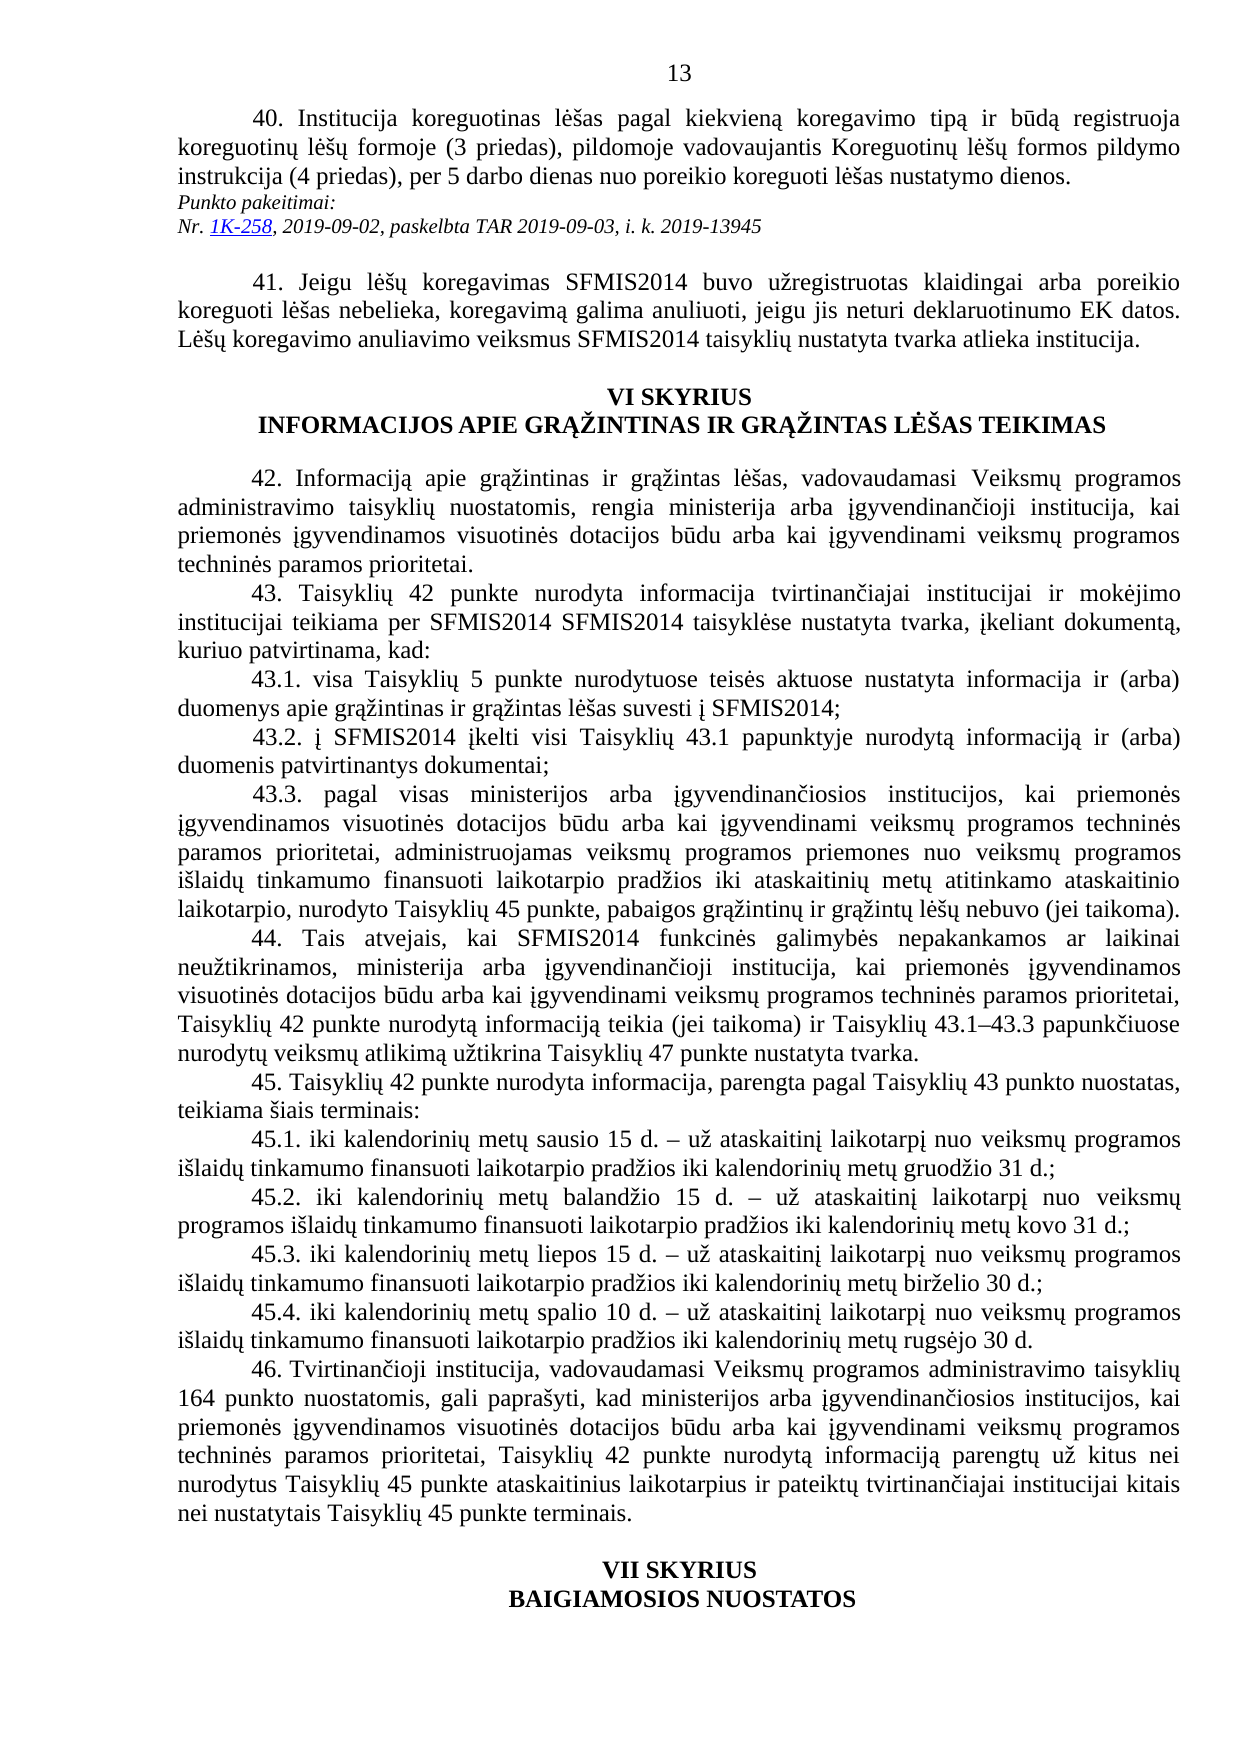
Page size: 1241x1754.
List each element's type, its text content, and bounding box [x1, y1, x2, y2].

text 44. Tais atvejais, kai SFMIS2014 funkcinės galimybės nepakankamos ar laikinai neužtikrinamos, ministerija arba įgyvendinančioji institucija, kai priemonės įgyvendinamos visuotinės dotacijos būdu arba kai įgyvendinami veiksmų programos techninės paramos prioritetai, Taisyklių 42 punkte nurodytą informaciją teikia (jei taikoma) ir Taisyklių 43.1–43.3 papunkčiuose nurodytų veiksmų atlikimą užtikrina Taisyklių 47 punkte nustatyta tvarka. [177, 923, 1181, 1067]
text 43.1. visa Taisyklių 5 punkte nurodytuose teisės aktuose nustatyta informacija ir (arba) duomenys apie grąžintinas ir grąžintas lėšas suvesti į SFMIS2014; [177, 664, 1181, 722]
text Nr. 1K-258, 2019-09-02, paskelbta TAR 2019-09-03, i. k. 2019-13945 [177, 214, 1181, 238]
text 45.1. iki kalendorinių metų sausio 15 d. – už ataskaitinį laikotarpį nuo veiksmų programos išlaidų tinkamumo finansuoti laikotarpio pradžios iki kalendorinių metų gruodžio 31 d.; [177, 1124, 1181, 1182]
text BAIGIAMOSIOS NUOSTATOS [236, 1584, 1122, 1613]
text 43.2. į SFMIS2014 įkelti visi Taisyklių 43.1 papunktyje nurodytą informaciją ir (arba) duomenis patvirtinantys dokumentai; [177, 722, 1181, 779]
text 42. Informaciją apie grąžintinas ir grąžintas lėšas, vadovaudamasi Veiksmų programos administravimo taisyklių nuostatomis, rengia ministerija arba įgyvendinančioji institucija, kai priemonės įgyvendinamos visuotinės dotacijos būdu arba kai įgyvendinami veiksmų programos techninės paramos prioritetai. [177, 463, 1181, 578]
text 45. Taisyklių 42 punkte nurodyta informacija, parengta pagal Taisyklių 43 punkto nuostatas, teikiama šiais terminais: [177, 1067, 1181, 1124]
text Punkto pakeitimai: [177, 190, 1181, 214]
text 41. Jeigu lėšų koregavimas SFMIS2014 buvo užregistruotas klaidingai arba poreikio koreguoti lėšas nebelieka, koregavimą galima anuliuoti, jeigu jis neturi deklaruotinumo EK datos. Lėšų koregavimo anuliavimo veiksmus SFMIS2014 taisyklių nustatyta tvarka atlieka institucija. [177, 267, 1181, 353]
text 45.3. iki kalendorinių metų liepos 15 d. – už ataskaitinį laikotarpį nuo veiksmų programos išlaidų tinkamumo finansuoti laikotarpio pradžios iki kalendorinių metų birželio 30 d.; [177, 1239, 1181, 1297]
text VII SKYRIUS [236, 1556, 1122, 1584]
text 43. Taisyklių 42 punkte nurodyta informacija tvirtinančiajai institucijai ir mokėjimo institucijai teikiama per SFMIS2014 SFMIS2014 taisyklėse nustatyta tvarka, įkeliant dokumentą, kuriuo patvirtinama, kad: [177, 578, 1181, 664]
text 40. Institucija koreguotinas lėšas pagal kiekvieną koregavimo tipą ir būdą registruoja koreguotinų lėšų formoje (3 priedas), pildomoje vadovaujantis Koreguotinų lėšų formos pildymo instrukcija (4 priedas), per 5 darbo dienas nuo poreikio koreguoti lėšas nustatymo dienos. [177, 103, 1181, 190]
text 45.2. iki kalendorinių metų balandžio 15 d. – už ataskaitinį laikotarpį nuo veiksmų programos išlaidų tinkamumo finansuoti laikotarpio pradžios iki kalendorinių metų kovo 31 d.; [177, 1182, 1181, 1239]
text 43.3. pagal visas ministerijos arba įgyvendinančiosios institucijos, kai priemonės įgyvendinamos visuotinės dotacijos būdu arba kai įgyvendinami veiksmų programos techninės paramos prioritetai, administruojamas veiksmų programos priemones nuo veiksmų programos išlaidų tinkamumo finansuoti laikotarpio pradžios iki ataskaitinių metų atitinkamo ataskaitinio laikotarpio, nurodyto Taisyklių 45 punkte, pabaigos grąžintinų ir grąžintų lėšų nebuvo (jei taikoma). [177, 779, 1181, 923]
text 45.4. iki kalendorinių metų spalio 10 d. – už ataskaitinį laikotarpį nuo veiksmų programos išlaidų tinkamumo finansuoti laikotarpio pradžios iki kalendorinių metų rugsėjo 30 d. [177, 1297, 1181, 1354]
text INFORMACIJOS APIE GRĄŽINTINAS IR GRĄŽINTAS LĖŠAS TEIKIMAS [236, 410, 1122, 439]
text 46. Tvirtinančioji institucija, vadovaudamasi Veiksmų programos administravimo taisyklių 164 punkto nuostatomis, gali paprašyti, kad ministerijos arba įgyvendinančiosios institucijos, kai priemonės įgyvendinamos visuotinės dotacijos būdu arba kai įgyvendinami veiksmų programos techninės paramos prioritetai, Taisyklių 42 punkte nurodytą informaciją parengtų už kitus nei nurodytus Taisyklių 45 punkte ataskaitinius laikotarpius ir pateiktų tvirtinančiajai institucijai kitais nei nustatytais Taisyklių 45 punkte terminais. [177, 1354, 1181, 1527]
text VI SKYRIUS [236, 382, 1122, 410]
